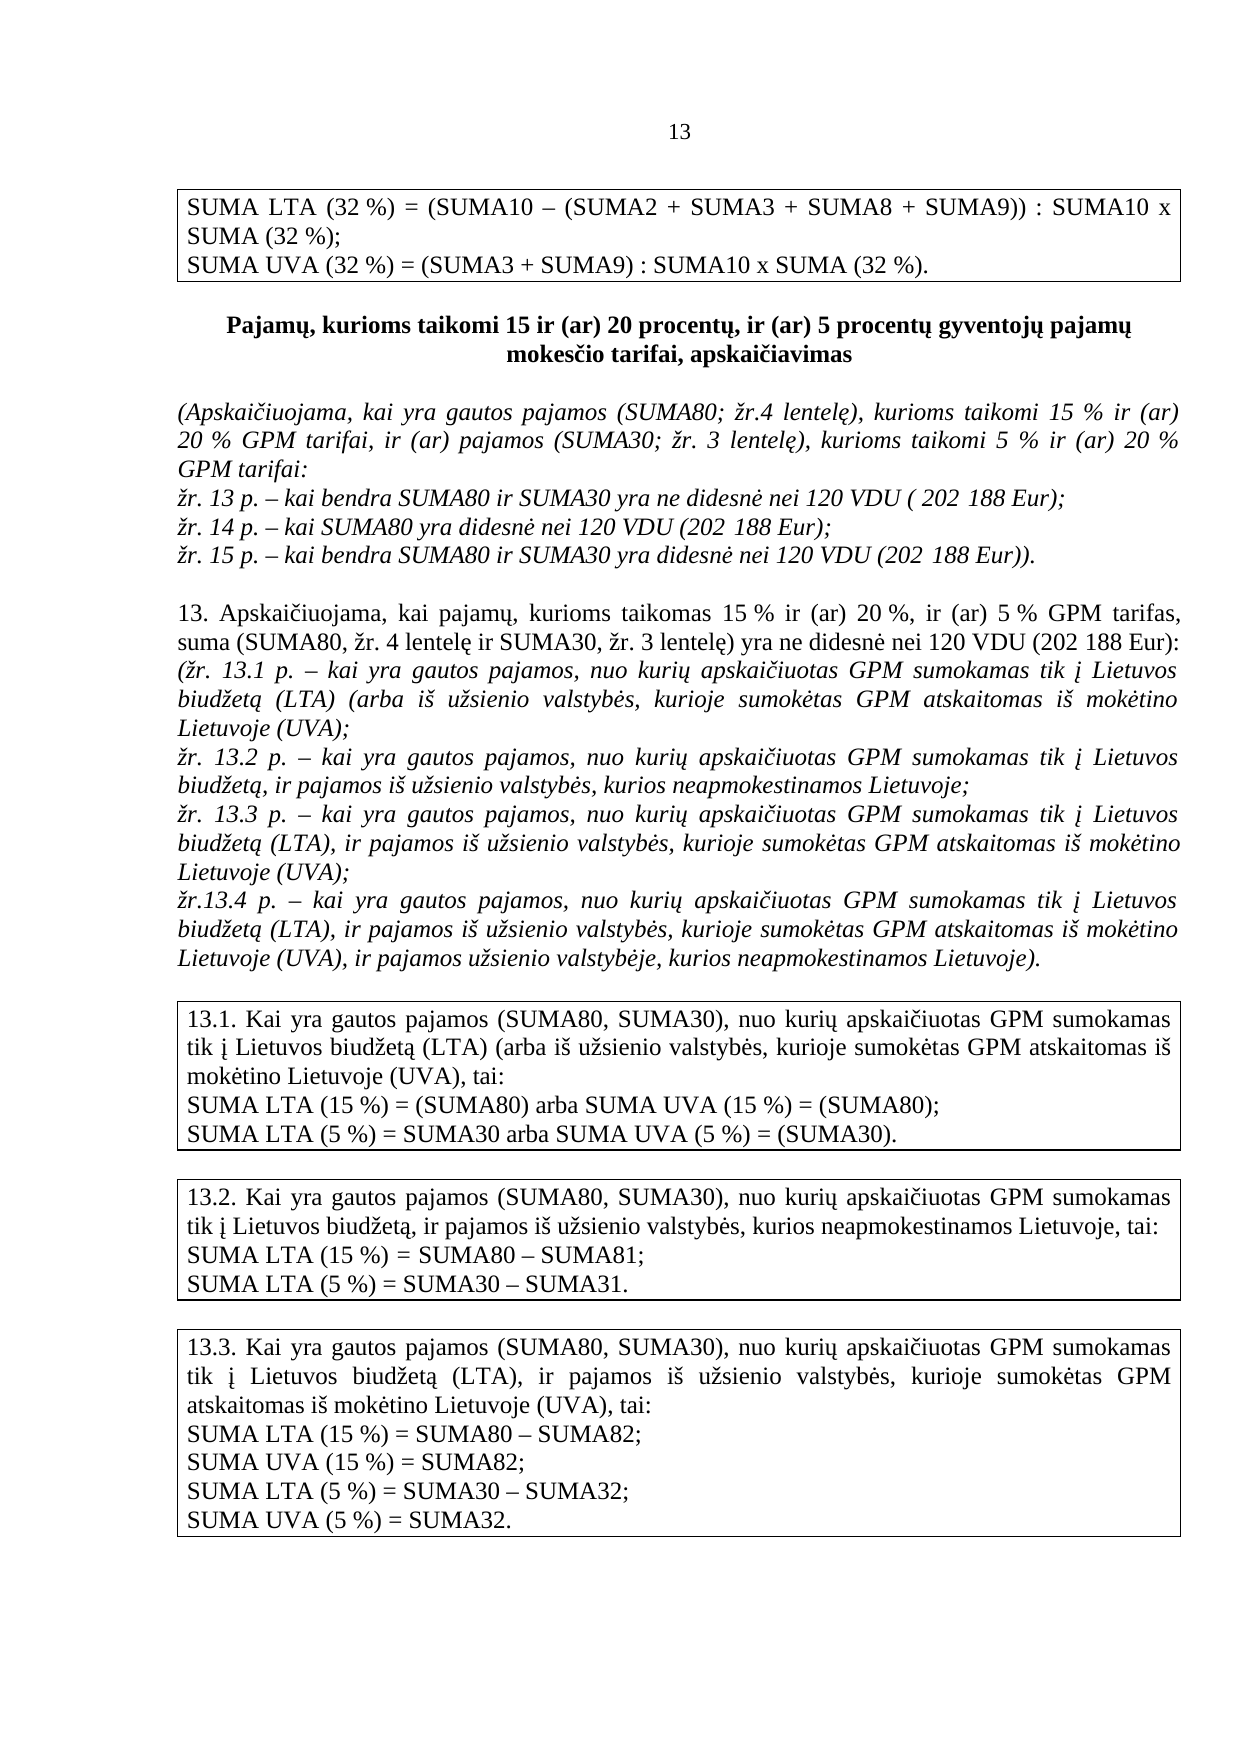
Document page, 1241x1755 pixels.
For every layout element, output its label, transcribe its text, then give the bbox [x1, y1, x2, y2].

text SUMA LTA (15 %) = SUMA80 – SUMA81; [178, 1237, 1180, 1266]
text žr. 13 p. – kai bendra SUMA80 ir SUMA30 yra ne didesnė nei 120 VDU ( 202 188 Eur); [177, 483, 1181, 512]
text žr.13.4 p. – kai yra gautos pajamos, nuo kurių apskaičiuotas GPM sumokamas tik į Lietuvos biudžetą (LTA), ir pajamos iš užsienio valstybės, kurioje sumokėtas GPM atskaitomas iš mokėtino Lietuvoje (UVA), ir pajamos užsienio valstybėje, kurios neapmokestinamos Lietuvoje). [177, 886, 1181, 972]
text žr. 14 p. – kai SUMA80 yra didesnė nei 120 VDU (202 188 Eur); [177, 512, 1181, 541]
text 13.3. Kai yra gautos pajamos (SUMA80, SUMA30), nuo kurių apskaičiuotas GPM sumokamas tik į Lietuvos biudžetą (LTA), ir pajamos iš užsienio valstybės, kurioje sumokėtas GPM atskaitomas iš mokėtino Lietuvoje (UVA), tai: [178, 1330, 1180, 1416]
text SUMA LTA (32 %) = (SUMA10 – (SUMA2 + SUMA3 + SUMA8 + SUMA9)) : SUMA10 x SUMA (32 %); [178, 190, 1180, 247]
text žr. 13.2 p. – kai yra gautos pajamos, nuo kurių apskaičiuotas GPM sumokamas tik į Lietuvos biudžetą, ir pajamos iš užsienio valstybės, kurios neapmokestinamos Lietuvoje; [177, 742, 1181, 799]
text Pajamų, kurioms taikomi 15 ir (ar) 20 procentų, ir (ar) 5 procentų gyventojų pajamų mokesčio tarifai, apskaičiavimas [177, 311, 1181, 368]
text SUMA LTA (15 %) = (SUMA80) arba SUMA UVA (15 %) = (SUMA80); [178, 1087, 1180, 1116]
text (Apskaičiuojama, kai yra gautos pajamos (SUMA80; žr.4 lentelę), kurioms taikomi 15 % ir (ar) 20 % GPM tarifai, ir (ar) pajamos (SUMA30; žr. 3 lentelę), kurioms taikomi 5 % ir (ar) 20 % GPM tarifai: [177, 397, 1181, 483]
text SUMA UVA (5 %) = SUMA32. [178, 1502, 1180, 1536]
text (žr. 13.1 p. – kai yra gautos pajamos, nuo kurių apskaičiuotas GPM sumokamas tik į Lietuvos biudžetą (LTA) (arba iš užsienio valstybės, kurioje sumokėtas GPM atskaitomas iš mokėtino Lietuvoje (UVA); [177, 656, 1181, 742]
text SUMA UVA (15 %) = SUMA82; [178, 1444, 1180, 1473]
text žr. 15 p. – kai bendra SUMA80 ir SUMA30 yra didesnė nei 120 VDU (202 188 Eur)). [177, 541, 1181, 569]
text 13. Apskaičiuojama, kai pajamų, kurioms taikomas 15 % ir (ar) 20 %, ir (ar) 5 % GPM tarifas, suma (SUMA80, žr. 4 lentelę ir SUMA30, žr. 3 lentelę) yra ne didesnė nei 120 VDU (202 188 Eur): [177, 598, 1181, 656]
text 13.1. Kai yra gautos pajamos (SUMA80, SUMA30), nuo kurių apskaičiuotas GPM sumokamas tik į Lietuvos biudžetą (LTA) (arba iš užsienio valstybės, kurioje sumokėtas GPM atskaitomas iš mokėtino Lietuvoje (UVA), tai: [178, 1002, 1180, 1087]
text SUMA LTA (15 %) = SUMA80 – SUMA82; [178, 1416, 1180, 1444]
text SUMA UVA (32 %) = (SUMA3 + SUMA9) : SUMA10 x SUMA (32 %). [178, 247, 1180, 281]
text žr. 13.3 p. – kai yra gautos pajamos, nuo kurių apskaičiuotas GPM sumokamas tik į Lietuvos biudžetą (LTA), ir pajamos iš užsienio valstybės, kurioje sumokėtas GPM atskaitomas iš mokėtino Lietuvoje (UVA); [177, 799, 1181, 886]
text 13.2. Kai yra gautos pajamos (SUMA80, SUMA30), nuo kurių apskaičiuotas GPM sumokamas tik į Lietuvos biudžetą, ir pajamos iš užsienio valstybės, kurios neapmokestinamos Lietuvoje, tai: [178, 1180, 1180, 1237]
text SUMA LTA (5 %) = SUMA30 arba SUMA UVA (5 %) = (SUMA30). [178, 1116, 1180, 1149]
text SUMA LTA (5 %) = SUMA30 – SUMA32; [178, 1473, 1180, 1502]
text SUMA LTA (5 %) = SUMA30 – SUMA31. [178, 1266, 1180, 1299]
